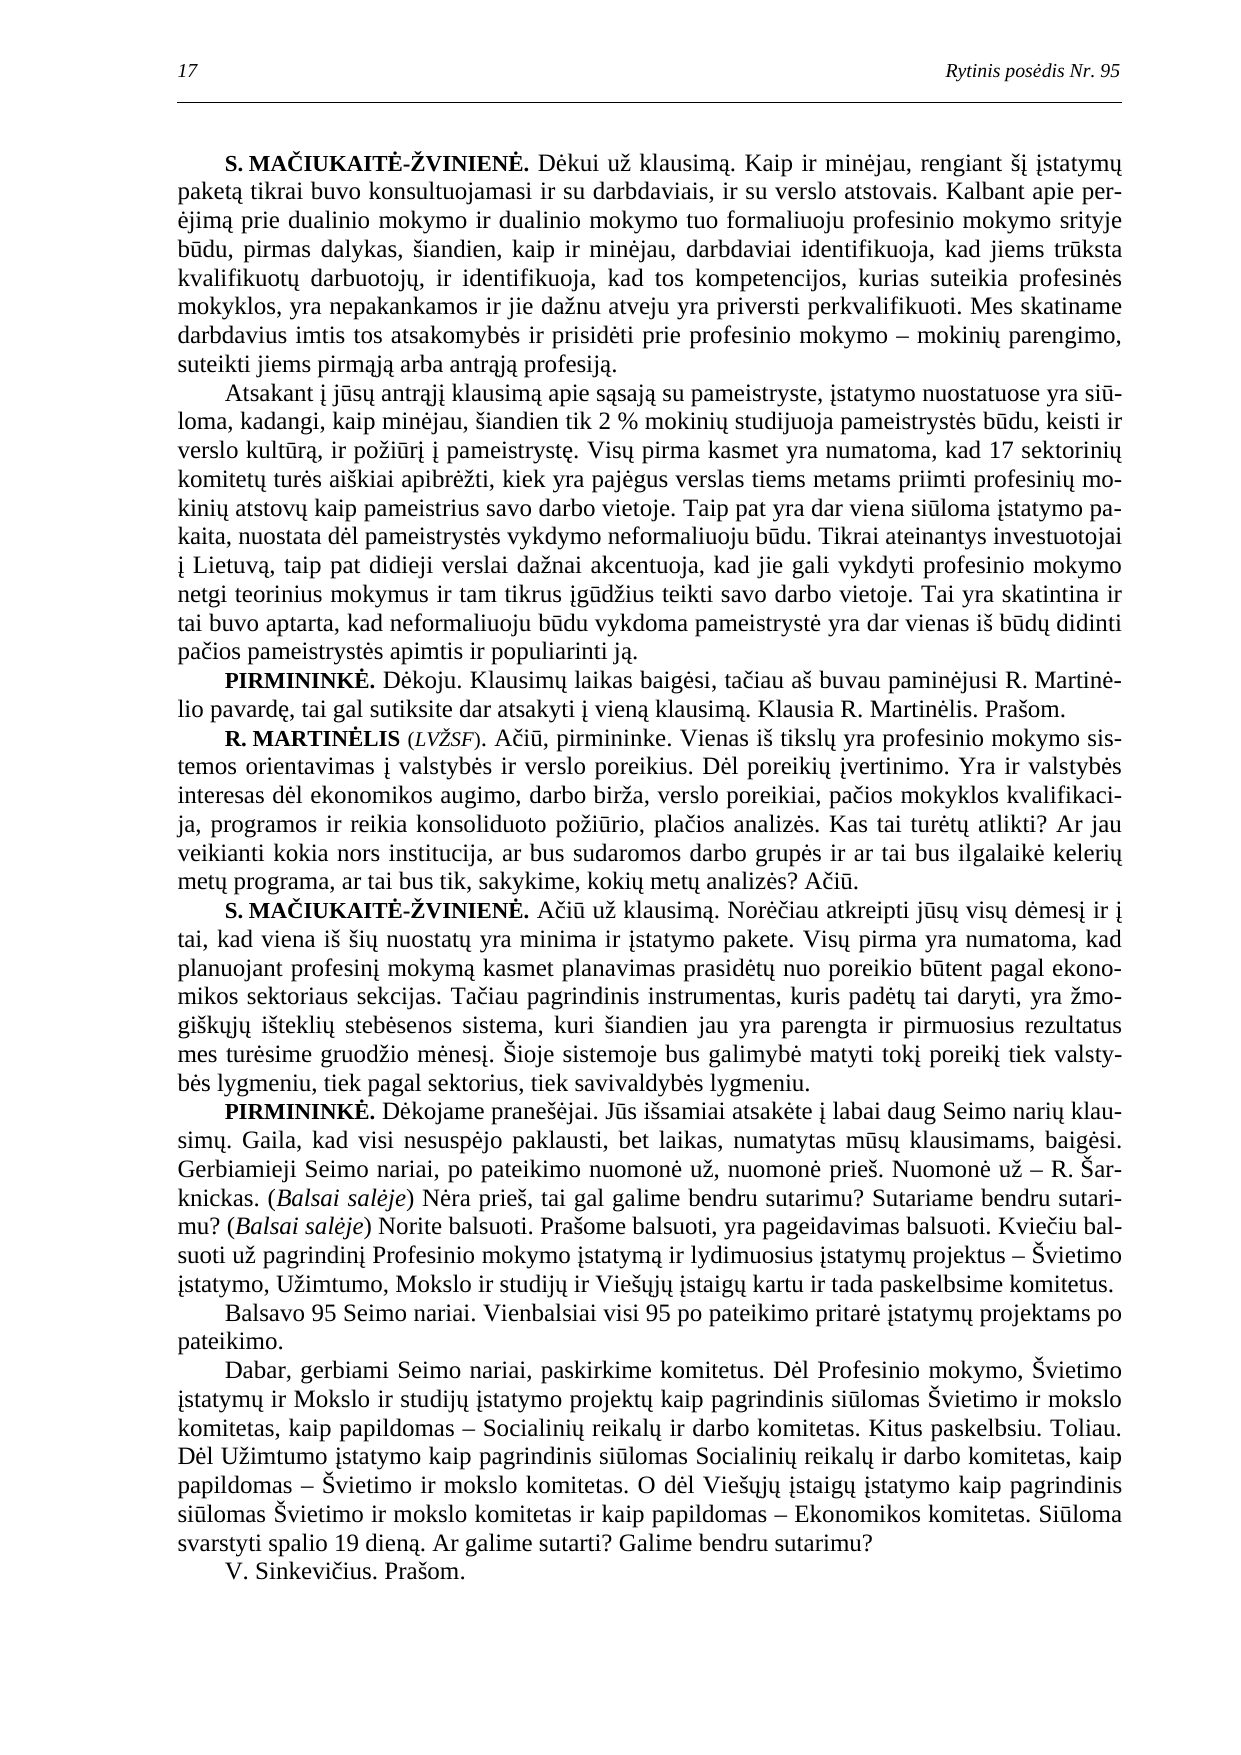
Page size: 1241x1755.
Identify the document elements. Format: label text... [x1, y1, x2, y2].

text V. Sin­ke­vi­čius. Pra­šom. [177, 1556, 1122, 1585]
text Da­bar, ger­bia­mi Sei­mo na­riai, pa­skir­ki­me ko­mi­te­tus. Dėl Pro­fe­si­nio mo­ky­mo, Švie­ti­mo įsta­ty­mų ir Moks­lo ir stu­di­jų įsta­ty­mo pro­jek­tų kaip pa­grin­di­nis siū­lo­mas Švie­ti­mo ir moks­lo ko­mi­te­tas, kaip pa­pil­do­mas – So­cia­li­nių rei­ka­lų ir dar­bo ko­mi­te­tas. Ki­tus pa­skelb­siu. To­liau. Dėl Už­im­tu­mo įsta­ty­mo kaip pa­grin­di­nis siū­lo­mas So­cia­li­nių rei­ka­lų ir dar­bo ko­mi­te­tas, kaip pa­pil­do­mas – Švie­ti­mo ir moks­lo ko­mi­te­tas. O dėl Vie­šų­jų įstai­gų įsta­ty­mo kaip pa­grin­di­nis siū­lo­mas Švie­ti­mo ir moks­lo ko­mi­te­tas ir kaip pa­pil­do­mas – Eko­no­mi­kos ko­mi­te­tas. Siū­lo­ma svars­ty­ti spa­lio 19 die­ną. Ar ga­li­me su­tar­ti? Ga­li­me ben­dru su­ta­ri­mu? [177, 1355, 1122, 1556]
text R. MARTINĖLIS (LVŽSF). Ačiū, pir­mi­nin­ke. Vie­nas iš tiks­lų yra pro­fe­si­nio mo­ky­mo sis­te­mos orien­ta­vi­mas į vals­ty­bės ir ver­slo po­rei­kius. Dėl po­rei­kių įver­ti­ni­mo. Yra ir vals­ty­bės in­te­re­sas dėl eko­no­mi­kos au­gi­mo, dar­bo bir­ža, ver­slo po­rei­kiai, pa­čios mo­kyk­los kva­li­fi­ka­ci­ja, pro­gra­mos ir rei­kia kon­so­li­duo­to po­žiū­rio, pla­čios ana­li­zės. Kas tai tu­rė­tų at­lik­ti? Ar jau vei­kian­ti ko­kia nors ins­ti­tu­ci­ja, ar bus su­da­ro­mos dar­bo gru­pės ir ar tai bus il­ga­lai­kė ke­le­rių me­tų pro­gra­ma, ar tai bus tik, sa­ky­ki­me, ko­kių me­tų ana­li­zės? Ačiū. [177, 723, 1122, 895]
text S. MAČIUKAITĖ-ŽVINIENĖ. Ačiū už klau­si­mą. No­rė­čiau at­kreip­ti jū­sų vi­sų dė­me­sį ir į tai, kad vie­na iš šių nuo­sta­tų yra mi­ni­ma ir įsta­ty­mo pa­ke­te. Vi­sų pir­ma yra nu­ma­to­ma, kad pla­nuo­jant pro­fe­si­nį mo­ky­mą kas­met pla­na­vi­mas pra­si­dė­tų nuo po­rei­kio bū­tent pa­gal eko­no­mi­kos sek­to­riaus sek­ci­jas. Ta­čiau pa­grin­di­nis in­stru­men­tas, ku­ris pa­dė­tų tai da­ry­ti, yra žmo­giš­kų­jų iš­tek­lių ste­bė­se­nos sis­te­ma, ku­ri šian­dien jau yra pa­reng­ta ir pir­muo­sius re­zul­ta­tus mes tu­rė­si­me gruo­džio mė­ne­sį. Šio­je sis­te­mo­je bus ga­li­my­bė ma­ty­ti to­kį po­rei­kį tiek vals­ty­bės lyg­me­niu, tiek pa­gal sek­to­rius, tiek sa­vi­val­dy­bės lyg­me­niu. [177, 895, 1122, 1096]
text PIRMININKĖ. Dė­ko­ju. Klau­si­mų lai­kas bai­gė­si, ta­čiau aš bu­vau pa­mi­nė­ju­si R. Mar­ti­nė­lio pa­var­dę, tai gal su­tik­si­te dar at­sa­ky­ti į vie­ną klau­si­mą. Klau­sia R. Mar­ti­nė­lis. Pra­šom. [177, 665, 1122, 723]
text PIRMININKĖ. Dė­ko­ja­me pra­ne­šė­jai. Jūs iš­sa­miai at­sa­kė­te į la­bai daug Sei­mo na­rių klau­si­mų. Gai­la, kad vi­si ne­su­spė­jo pa­klaus­ti, bet lai­kas, nu­ma­ty­tas mū­sų klau­si­mams, bai­gė­si. Ger­bia­mie­ji Sei­mo na­riai, po pa­tei­ki­mo nuo­mo­nė už, nuo­mo­nė prieš. Nuo­mo­nė už – R. Šar­knic­kas. (Bal­sai sa­lė­je) Nė­ra prieš, tai gal ga­li­me ben­dru su­ta­ri­mu? Su­ta­ria­me ben­dru su­ta­ri­mu? (Bal­sai sa­lė­je) No­ri­te bal­suo­ti. Pra­šo­me bal­suo­ti, yra pa­gei­da­vi­mas bal­suo­ti. Kvie­čiu bal­suo­ti už pa­grin­di­nį Pro­fe­si­nio mo­ky­mo įsta­ty­mą ir ly­di­muo­sius įsta­ty­mų pro­jek­tus – Švie­ti­mo įsta­ty­mo, Už­im­tu­mo, Moks­lo ir stu­di­jų ir Vie­šų­jų įstai­gų kar­tu ir ta­da pa­skelb­si­me ko­mi­te­tus. [177, 1096, 1122, 1298]
text S. MAČIUKAITĖ-ŽVINIENĖ. Dė­kui už klau­si­mą. Kaip ir mi­nė­jau, ren­giant šį įsta­ty­mų pa­ke­tą tik­rai bu­vo kon­sul­tuo­ja­ma­si ir su darb­da­viais, ir su ver­slo at­sto­vais. Kal­bant apie per­ėji­mą prie du­a­li­nio mo­ky­mo ir du­a­li­nio mo­ky­mo tuo for­ma­liuo­ju pro­fe­si­nio mo­ky­mo sri­ty­je bū­du, pir­mas da­ly­kas, šian­dien, kaip ir mi­nė­jau, darb­da­viai iden­ti­fi­kuo­ja, kad jiems trūks­ta kva­li­fi­kuo­tų dar­buo­to­jų, ir iden­ti­fi­kuo­ja, kad tos kom­pe­ten­ci­jos, ku­rias su­tei­kia pro­fe­si­nės mo­kyk­los, yra ne­pa­kan­ka­mos ir jie daž­nu at­ve­ju yra pri­vers­ti per­kva­li­fi­kuo­ti. Mes ska­ti­na­me darb­da­vius im­tis tos at­sa­ko­my­bės ir pri­si­dė­ti prie pro­fe­si­nio mo­ky­mo – mo­ki­nių pa­ren­gi­mo, su­teik­ti jiems pir­mą­ją ar­ba ant­rą­ją pro­fe­si­ją. [177, 148, 1122, 378]
text Bal­sa­vo 95 Sei­mo na­riai. Vien­bal­siai vi­si 95 po pa­tei­ki­mo pri­ta­rė įsta­ty­mų pro­jek­tams po pa­tei­ki­mo. [177, 1298, 1122, 1355]
text At­sa­kant į jū­sų ant­rą­jį klau­si­mą apie są­sa­ją su pa­meist­rys­te, įsta­ty­mo nuo­sta­tuo­se yra siū­lo­ma, ka­dan­gi, kaip mi­nė­jau, šian­dien tik 2 % mo­ki­nių stu­di­juo­ja pa­meist­rys­tės bū­du, keis­ti ir ver­slo kul­tū­rą, ir po­žiū­rį į pa­meist­rys­tę. Vi­sų pir­ma kas­met yra nu­ma­to­ma, kad 17 sek­to­ri­nių ko­mi­te­tų tu­rės aiš­kiai api­brėž­ti, kiek yra pa­jė­gus ver­slas tiems me­tams pri­im­ti pro­fe­si­nių mo­ki­nių at­sto­vų kaip pa­meist­rius sa­vo dar­bo vie­to­je. Taip pat yra dar vie­na siū­lo­ma įsta­ty­mo pa­kai­ta, nuo­sta­ta dėl pa­meist­rys­tės vyk­dy­mo ne­for­ma­liuo­ju bū­du. Tik­rai at­ei­nan­tys in­ves­tuo­to­jai į Lie­tu­vą, taip pat di­die­ji ver­slai daž­nai ak­cen­tuo­ja, kad jie ga­li vyk­dy­ti pro­fe­si­nio mo­ky­mo net­gi te­ori­nius mo­ky­mus ir tam tik­rus įgū­džius teik­ti sa­vo dar­bo vie­to­je. Tai yra ska­tin­ti­na ir tai bu­vo ap­tar­ta, kad ne­for­ma­liuo­ju bū­du vyk­do­ma pa­meist­rys­tė yra dar vie­nas iš bū­dų di­din­ti pa­čios pa­meist­rys­tės ap­im­tis ir po­pu­lia­rin­ti ją. [177, 378, 1122, 665]
